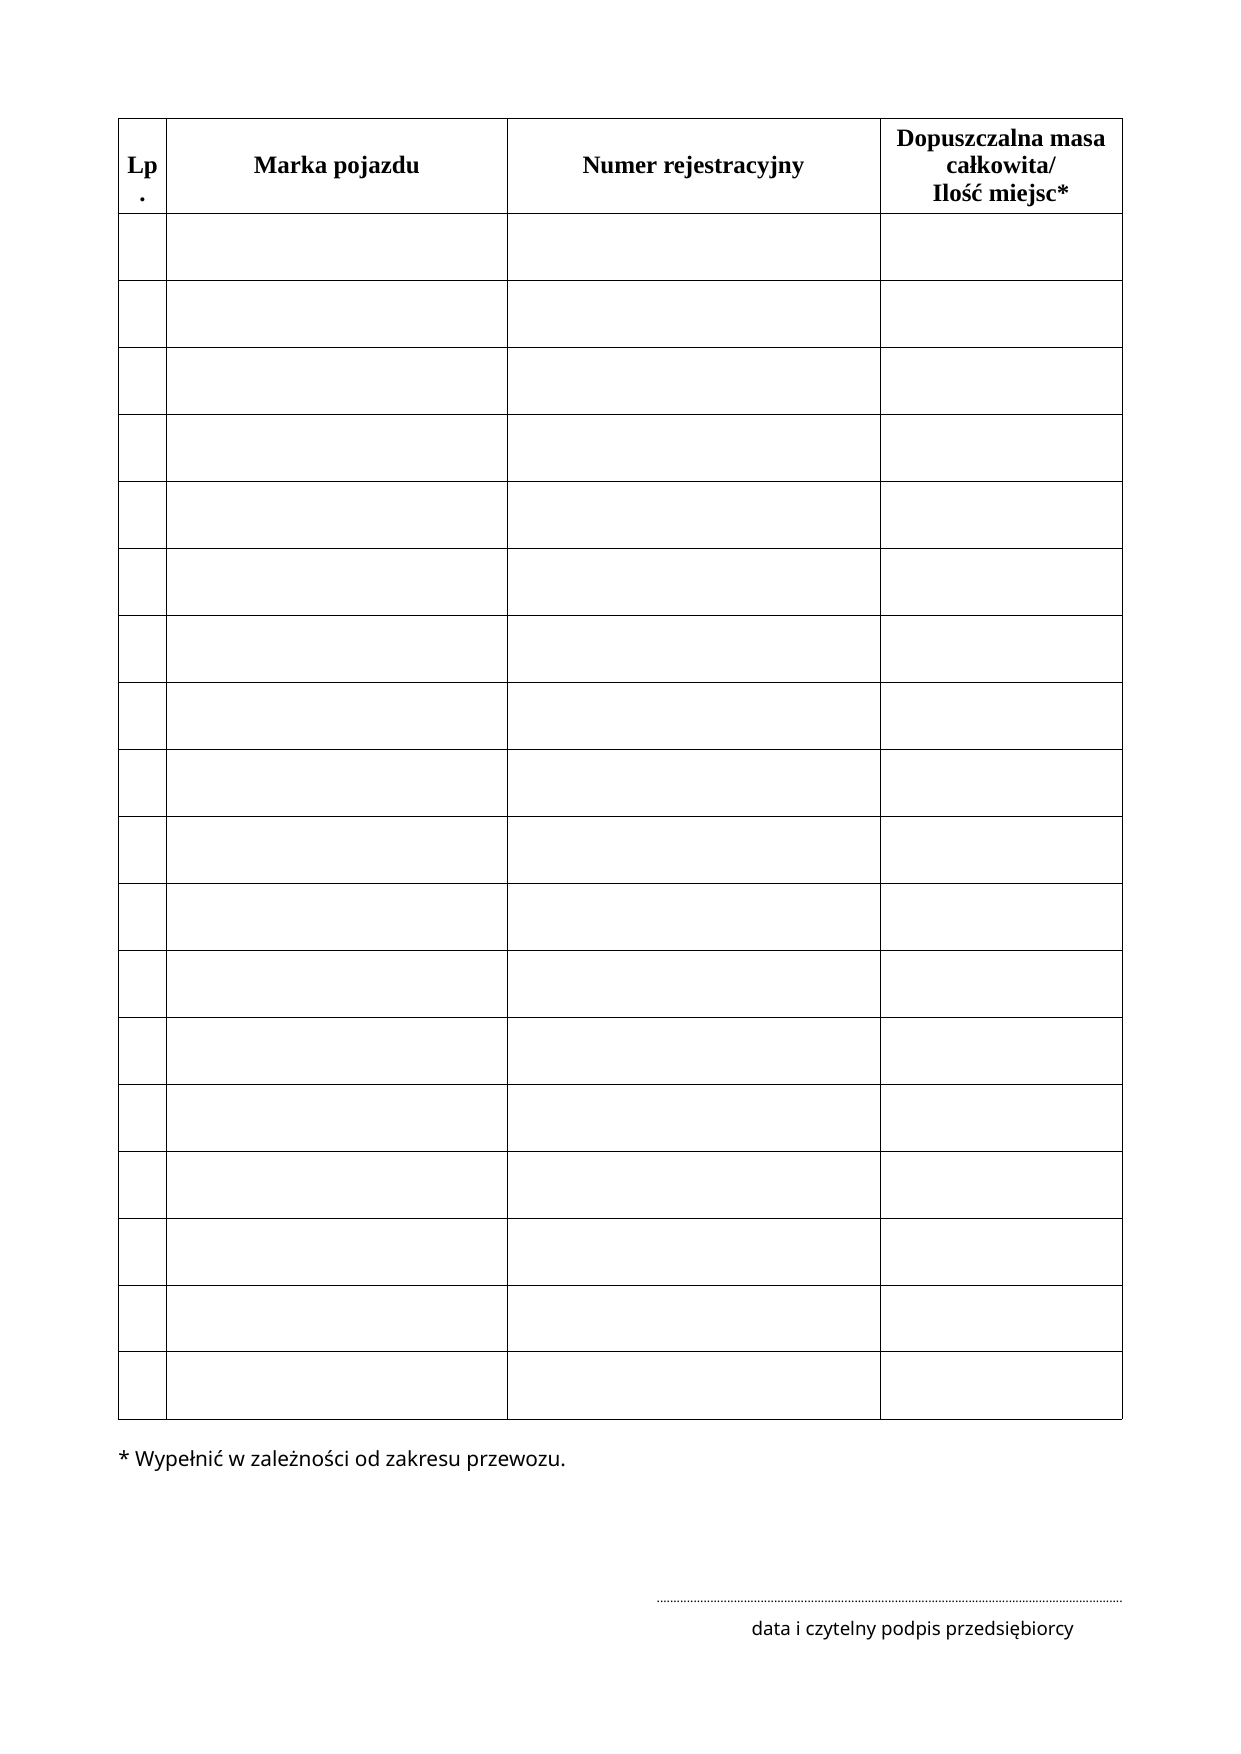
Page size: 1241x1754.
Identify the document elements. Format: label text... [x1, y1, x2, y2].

table_cell [508, 1352, 880, 1418]
table_cell [508, 1219, 880, 1284]
table_cell [167, 1219, 507, 1284]
table_cell [508, 1085, 880, 1151]
table_cell [119, 348, 166, 414]
table_cell [167, 1152, 507, 1217]
table_cell [508, 817, 880, 883]
table_cell [119, 884, 166, 949]
table_cell [508, 951, 880, 1017]
table_cell [167, 750, 507, 816]
table_cell [508, 683, 880, 749]
table_cell [881, 817, 1122, 883]
table_cell [167, 281, 507, 347]
table_header Marka pojazdu [167, 119, 507, 213]
table_cell [508, 281, 880, 347]
table_cell [119, 1152, 166, 1217]
table_cell [881, 750, 1122, 816]
table_cell [119, 750, 166, 816]
table_cell [119, 616, 166, 682]
table_cell [508, 348, 880, 414]
table_cell [119, 1219, 166, 1284]
table_cell [881, 482, 1122, 548]
table_cell [508, 415, 880, 481]
text ........................................................................................................................................... [118, 1589, 1122, 1606]
table_cell [119, 281, 166, 347]
table_cell [508, 549, 880, 615]
table_cell [119, 1085, 166, 1151]
table_cell [881, 951, 1122, 1017]
table_cell [167, 1286, 507, 1351]
table_cell [508, 616, 880, 682]
table_cell [167, 1085, 507, 1151]
table_header Dopuszczalna masa całkowita/ Ilość miejsc* [881, 119, 1122, 213]
table_cell [508, 1018, 880, 1083]
table_cell [881, 1085, 1122, 1151]
table_cell [167, 549, 507, 615]
table_header Numer rejestracyjny [508, 119, 880, 213]
table_cell [119, 951, 166, 1017]
table_cell [881, 1352, 1122, 1418]
table_cell [881, 616, 1122, 682]
table_cell [167, 683, 507, 749]
table_cell [881, 348, 1122, 414]
table_cell [167, 817, 507, 883]
table_cell [881, 1219, 1122, 1284]
table_cell [167, 616, 507, 682]
table_cell [119, 817, 166, 883]
text * Wypełnić w zależności od zakresu przewozu. [118, 1444, 1122, 1473]
table_cell [508, 214, 880, 280]
table_cell [508, 1286, 880, 1351]
table_cell [119, 214, 166, 280]
table_header Lp. [119, 119, 166, 213]
table_cell [881, 549, 1122, 615]
table_cell [119, 683, 166, 749]
table_cell [167, 348, 507, 414]
table_cell [508, 482, 880, 548]
table_cell [508, 884, 880, 949]
table_cell [167, 1018, 507, 1083]
table_cell [881, 281, 1122, 347]
table_cell [508, 750, 880, 816]
table_cell [119, 482, 166, 548]
table_cell [881, 1286, 1122, 1351]
table_cell [119, 1018, 166, 1083]
table_cell [167, 415, 507, 481]
table_cell [167, 884, 507, 949]
table_cell [881, 1018, 1122, 1083]
table_cell [881, 683, 1122, 749]
table_cell [881, 214, 1122, 280]
table_cell [167, 482, 507, 548]
table_cell [119, 549, 166, 615]
text data i czytelny podpis przedsiębiorcy [118, 1615, 1122, 1640]
table_cell [508, 1152, 880, 1217]
table_cell [881, 1152, 1122, 1217]
table_cell [119, 415, 166, 481]
table_cell [167, 951, 507, 1017]
table_cell [119, 1352, 166, 1418]
table_cell [167, 1352, 507, 1418]
table_cell [881, 415, 1122, 481]
table_cell [167, 214, 507, 280]
table_cell [881, 884, 1122, 949]
table_cell [119, 1286, 166, 1351]
